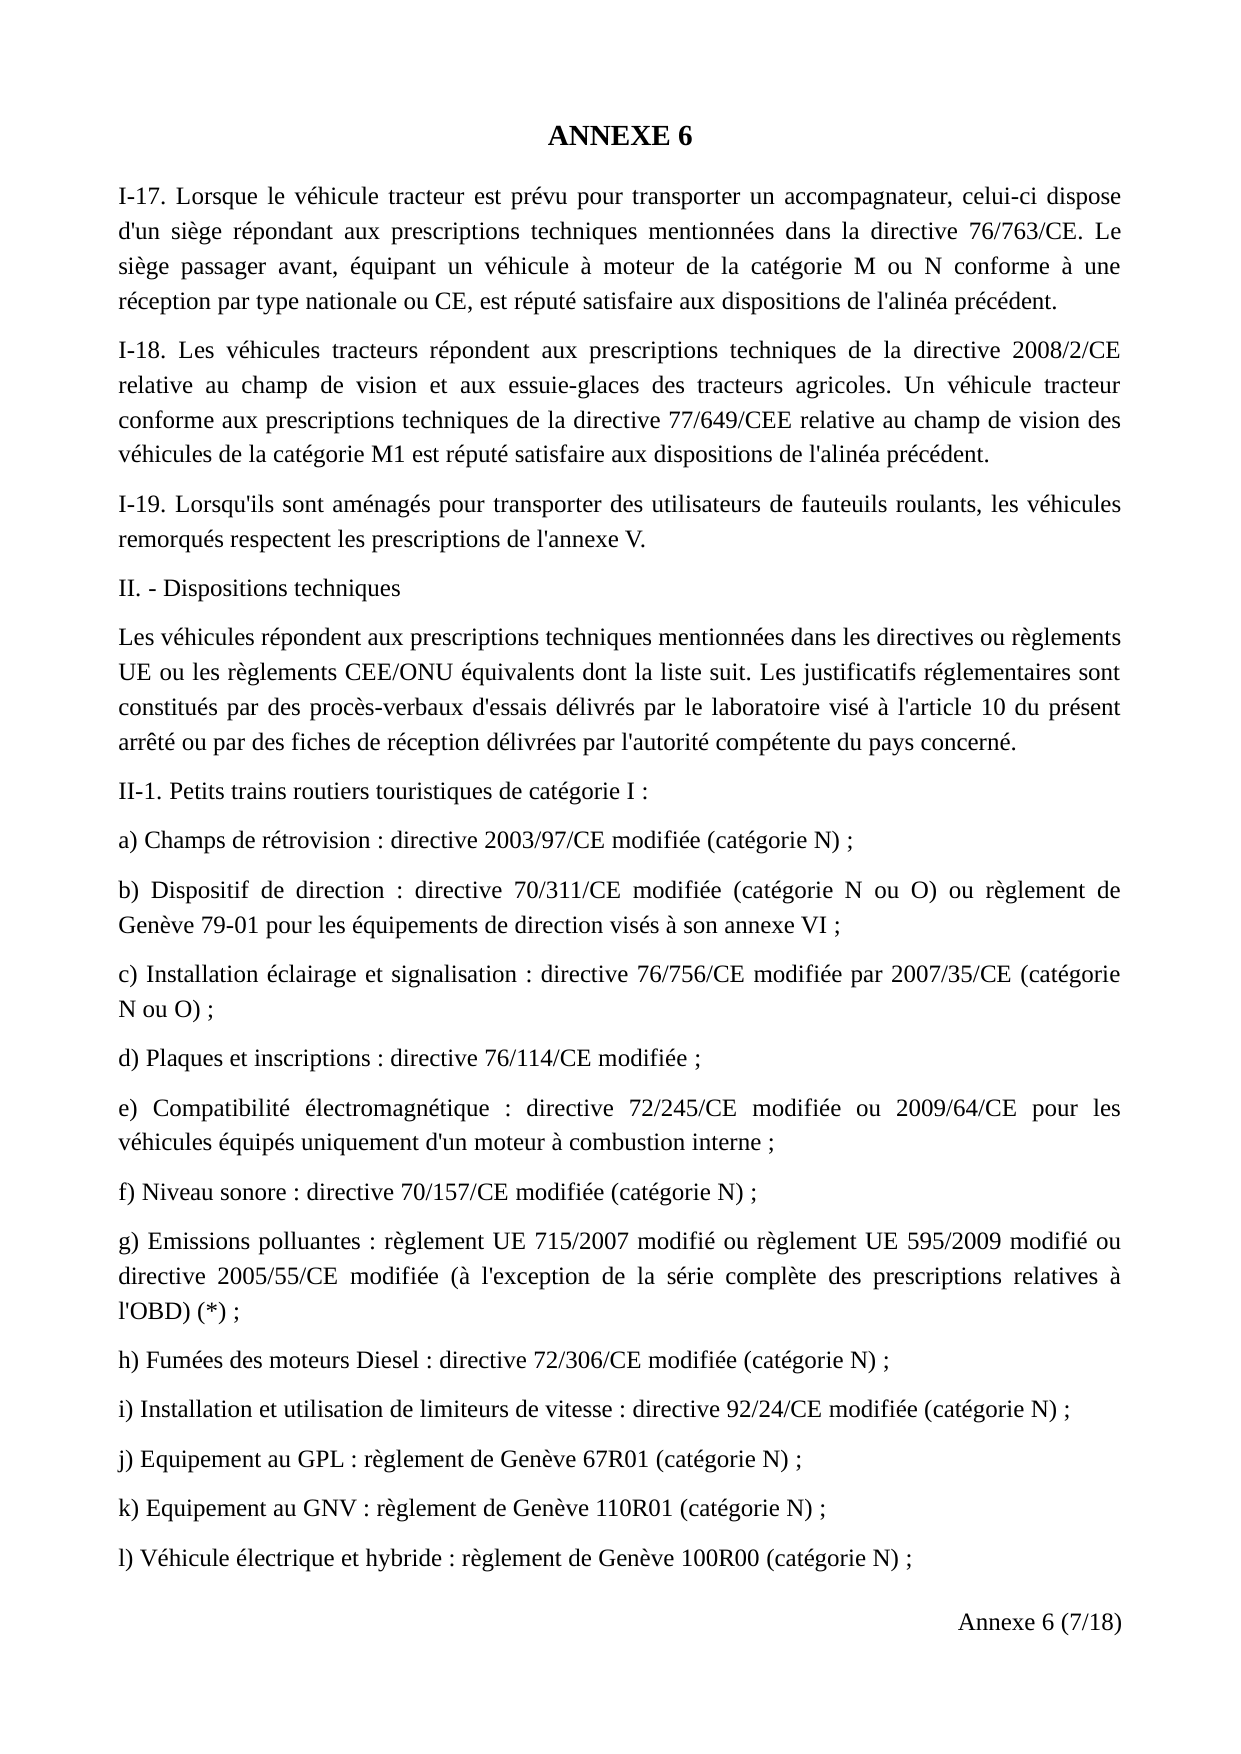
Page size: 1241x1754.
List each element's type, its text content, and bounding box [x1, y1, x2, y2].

text c) Installation éclairage et signalisation : directive 76/756/CE modifiée par 2007/35/CE (catégorie N ou O) ; [118, 959, 1122, 1023]
text g) Emissions polluantes : règlement UE 715/2007 modifié ou règlement UE 595/2009 modifié ou directive 2005/55/CE modifiée (à l'exception de la série complète des prescriptions relatives à l'OBD) (*) ; [118, 1226, 1122, 1324]
text i) Installation et utilisation de limiteurs de vitesse : directive 92/24/CE modifiée (catégorie N) ; [118, 1394, 1122, 1423]
text d) Plaques et inscriptions : directive 76/114/CE modifiée ; [118, 1043, 1122, 1072]
text I-19. Lorsqu'ils sont aménagés pour transporter des utilisateurs de fauteuils roulants, les véhicules remorqués respectent les prescriptions de l'annexe V. [118, 489, 1122, 552]
text I-18. Les véhicules tracteurs répondent aux prescriptions techniques de la directive 2008/2/CE relative au champ de vision et aux essuie-glaces des tracteurs agricoles. Un véhicule tracteur conforme aux prescriptions techniques de la directive 77/649/CEE relative au champ de vision des véhicules de la catégorie M1 est réputé satisfaire aux dispositions de l'alinéa précédent. [118, 335, 1122, 468]
text f) Niveau sonore : directive 70/157/CE modifiée (catégorie N) ; [118, 1177, 1122, 1206]
text II-1. Petits trains routiers touristiques de catégorie I : [118, 776, 1122, 805]
text Les véhicules répondent aux prescriptions techniques mentionnées dans les directives ou règlements UE ou les règlements CEE/ONU équivalents dont la liste suit. Les justificatifs réglementaires sont constitués par des procès-verbaux d'essais délivrés par le laboratoire visé à l'article 10 du présent arrêté ou par des fiches de réception délivrées par l'autorité compétente du pays concerné. [118, 622, 1122, 756]
text l) Véhicule électrique et hybride : règlement de Genève 100R00 (catégorie N) ; [118, 1542, 1122, 1571]
text j) Equipement au GPL : règlement de Genève 67R01 (catégorie N) ; [118, 1444, 1122, 1473]
text a) Champs de rétrovision : directive 2003/97/CE modifiée (catégorie N) ; [118, 825, 1122, 854]
text k) Equipement au GNV : règlement de Genève 110R01 (catégorie N) ; [118, 1493, 1122, 1522]
text I-17. Lorsque le véhicule tracteur est prévu pour transporter un accompagnateur, celui-ci dispose d'un siège répondant aux prescriptions techniques mentionnées dans la directive 76/763/CE. Le siège passager avant, équipant un véhicule à moteur de la catégorie M ou N conforme à une réception par type nationale ou CE, est réputé satisfaire aux dispositions de l'alinéa précédent. [118, 181, 1122, 314]
text II. - Dispositions techniques [118, 573, 1122, 602]
text b) Dispositif de direction : directive 70/311/CE modifiée (catégorie N ou O) ou règlement de Genève 79-01 pour les équipements de direction visés à son annexe VI ; [118, 875, 1122, 938]
text e) Compatibilité électromagnétique : directive 72/245/CE modifiée ou 2009/64/CE pour les véhicules équipés uniquement d'un moteur à combustion interne ; [118, 1092, 1122, 1156]
text h) Fumées des moteurs Diesel : directive 72/306/CE modifiée (catégorie N) ; [118, 1345, 1122, 1374]
